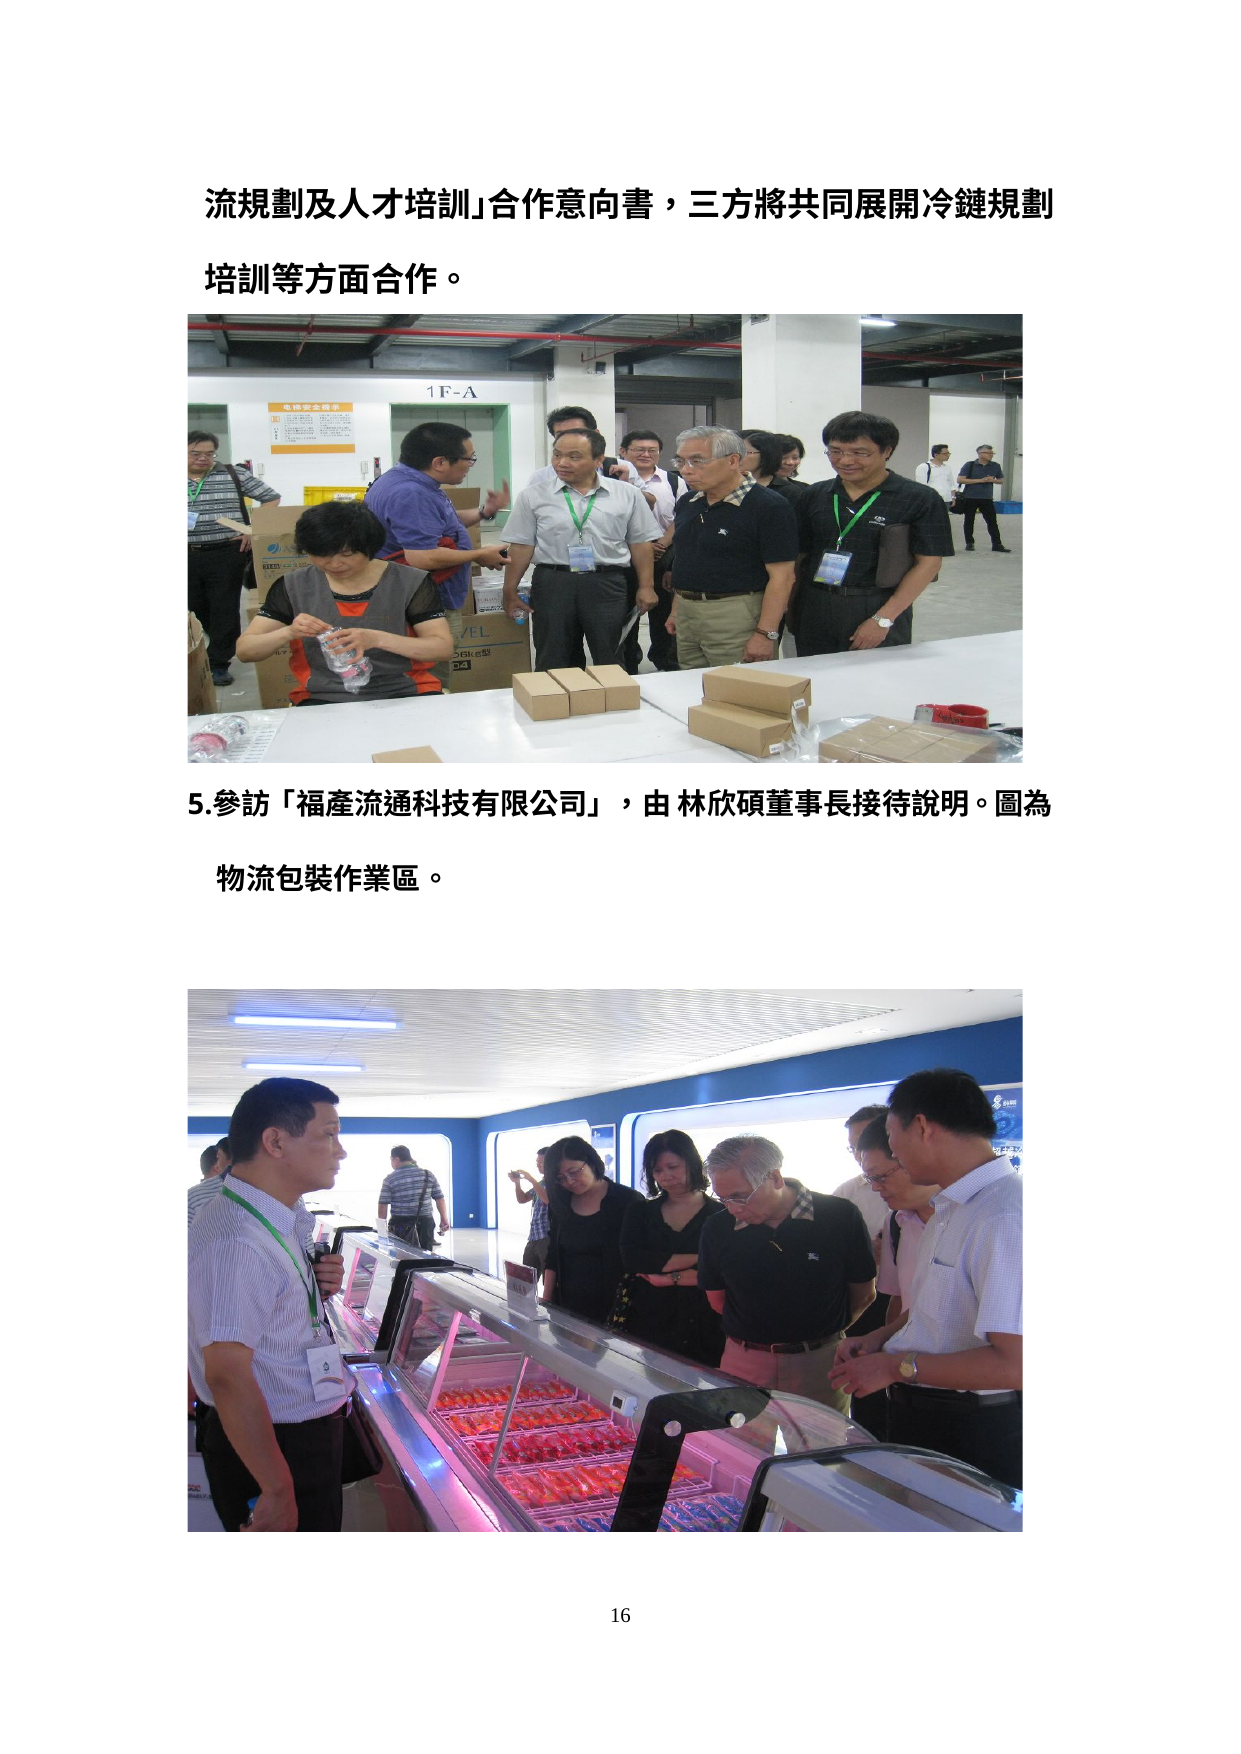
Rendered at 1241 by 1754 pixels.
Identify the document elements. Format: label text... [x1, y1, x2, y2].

text 4.武漢市商務局與兩岸工作組臺方及陸方代表簽署「冷鏈物流規劃及人才培訓｣合作意向書，三方將共同展開冷鏈規劃、培訓等方面合作。 [187, 164, 1053, 314]
text 5.參訪「福產流通科技有限公司」，由 林欣碩董事長接待說明。圖為物流包裝作業區。 [187, 764, 1053, 914]
picture [187, 314, 1023, 763]
picture [187, 989, 1023, 1532]
